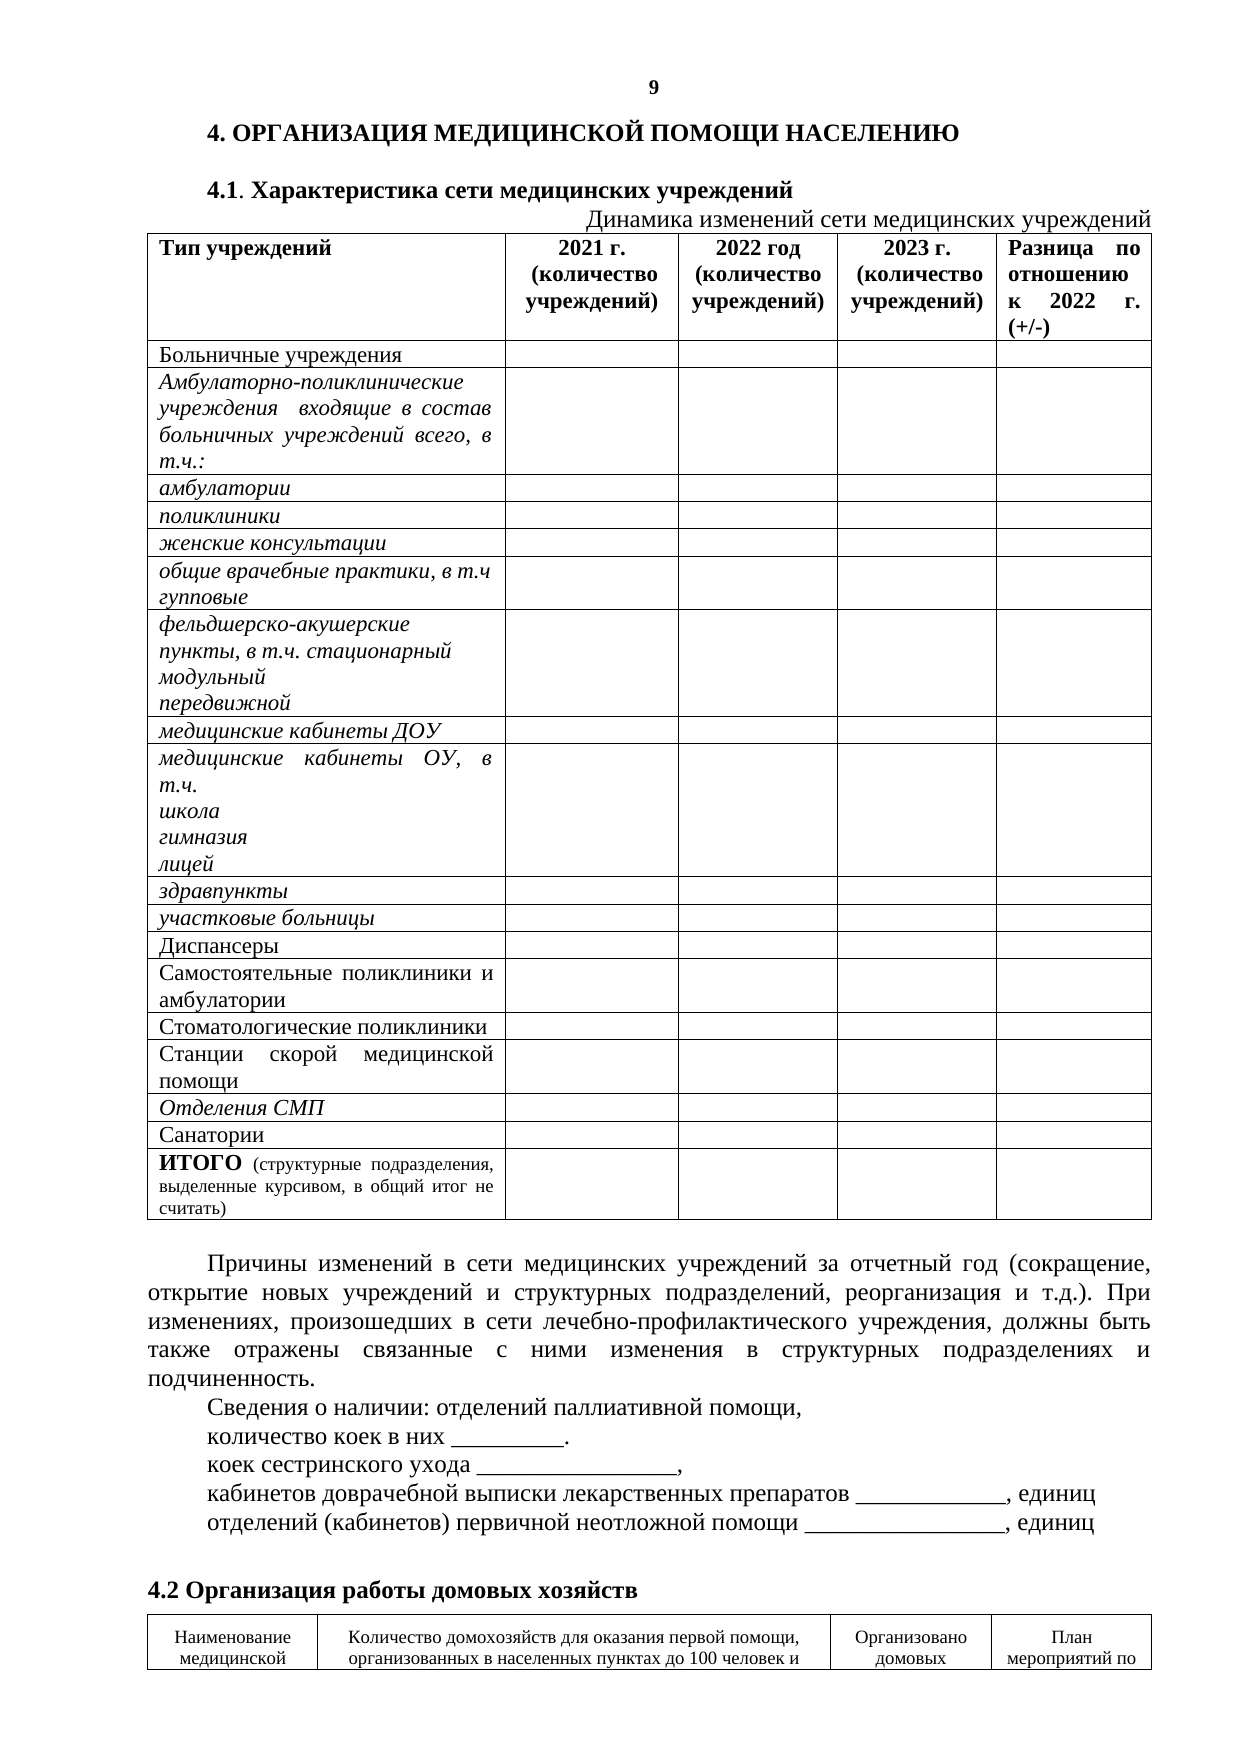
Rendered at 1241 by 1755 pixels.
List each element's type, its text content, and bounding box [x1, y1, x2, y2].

table_cell [997, 475, 1151, 501]
table_cell [997, 557, 1151, 609]
table_cell [679, 959, 837, 1012]
table_cell [679, 932, 837, 958]
table_cell [997, 744, 1151, 876]
table_cell [506, 959, 678, 1012]
table_cell медицинские кабинеты ОУ, в т.ч. школа гимназия лицей [148, 744, 505, 876]
table_cell [679, 877, 837, 903]
table_cell женские консультации [148, 529, 505, 556]
table_cell [506, 475, 678, 501]
table_cell [997, 1122, 1151, 1148]
table_cell поликлиники [148, 502, 505, 528]
table_cell [838, 1040, 996, 1093]
table_cell [506, 1040, 678, 1093]
table_header Тип учреждений [148, 234, 505, 339]
text коек сестринского ухода ________________, [148, 1449, 1152, 1478]
table_cell [997, 959, 1151, 1012]
table_cell общие врачебные практики, в т.ч гупповые [148, 557, 505, 609]
table_cell [506, 905, 678, 931]
table_cell [838, 717, 996, 743]
table_cell Больничные учреждения [148, 341, 505, 367]
table_cell [997, 368, 1151, 473]
table_cell [997, 1040, 1151, 1093]
table_cell [997, 502, 1151, 528]
table_cell [679, 905, 837, 931]
table_cell [997, 877, 1151, 903]
table_cell участковые больницы [148, 905, 505, 931]
text кабинетов доврачебной выписки лекарственных препаратов ____________, единиц [148, 1478, 1152, 1507]
text Сведения о наличии: отделений паллиативной помощи, [148, 1392, 1152, 1421]
table_cell [506, 877, 678, 903]
table_cell [679, 557, 837, 609]
table_cell [506, 368, 678, 473]
table_cell [838, 475, 996, 501]
table_cell [679, 502, 837, 528]
table_cell [506, 1149, 678, 1218]
table_cell [838, 1149, 996, 1218]
table_cell здравпункты [148, 877, 505, 903]
table_cell [838, 744, 996, 876]
table_cell амбулатории [148, 475, 505, 501]
table_cell Самостоятельные поликлиники и амбулатории [148, 959, 505, 1012]
table_cell [997, 341, 1151, 367]
table_cell [997, 529, 1151, 556]
text количество коек в них _________. [148, 1421, 1152, 1449]
table_cell [997, 905, 1151, 931]
table_cell [679, 368, 837, 473]
table_cell [838, 1013, 996, 1039]
table_cell [838, 932, 996, 958]
table_cell [506, 744, 678, 876]
table_header Разница по отношению к 2022 г. (+/-) [997, 234, 1151, 339]
table_cell [679, 1040, 837, 1093]
table_header 2021 г. (количество учреждений) [506, 234, 678, 339]
table_cell [838, 877, 996, 903]
table_cell Диспансеры [148, 932, 505, 958]
table_cell [506, 341, 678, 367]
table_cell [838, 959, 996, 1012]
table_cell Санатории [148, 1122, 505, 1148]
table_cell [838, 610, 996, 716]
table_cell [838, 341, 996, 367]
table_cell Амбулаторно-поликлинические учреждения входящие в состав больничных учреждений всего, в т.ч.: [148, 368, 505, 473]
table_cell ИТОГО (структурные подразделения, выделенные курсивом, в общий итог не считать) [148, 1149, 505, 1218]
table_header Организовано домовых [831, 1615, 991, 1669]
table_cell [838, 557, 996, 609]
table_cell [506, 1094, 678, 1121]
table_cell [997, 1149, 1151, 1218]
table_header Наименование медицинской [148, 1615, 317, 1669]
table_cell медицинские кабинеты ДОУ [148, 717, 505, 743]
table_cell [679, 1122, 837, 1148]
text 4.2 Организация работы домовых хозяйств [148, 1575, 1152, 1604]
table_cell [679, 717, 837, 743]
table_cell [838, 368, 996, 473]
table_cell [838, 1122, 996, 1148]
table_cell [506, 717, 678, 743]
table_cell [679, 341, 837, 367]
table_cell [506, 610, 678, 716]
text отделений (кабинетов) первичной неотложной помощи ________________, единиц [148, 1507, 1152, 1536]
table_cell [679, 610, 837, 716]
table_header Количество домохозяйств для оказания первой помощи, организованных в населенных пунктах до 100 человек и [318, 1615, 830, 1669]
table_cell [838, 502, 996, 528]
table_cell [506, 557, 678, 609]
table_cell [997, 717, 1151, 743]
text Причины изменений в сети медицинских учреждений за отчетный год (сокращение, открытие новых учреждений и структурных подразделений, реорганизация и т.д.). При изменениях, произошедших в сети лечебно-профилактического учреждения, должны быть также отражены связанные с ними изменения в структурных подразделениях и подчиненность. [148, 1248, 1152, 1392]
table_cell [997, 1013, 1151, 1039]
text 4. ОРГАНИЗАЦИЯ МЕДИЦИНСКОЙ ПОМОЩИ НАСЕЛЕНИЮ [148, 118, 1152, 147]
table_cell [838, 905, 996, 931]
table_cell Стоматологические поликлиники [148, 1013, 505, 1039]
table_cell [679, 1013, 837, 1039]
table_cell [679, 529, 837, 556]
table_header 2022 год (количество учреждений) [679, 234, 837, 339]
table_cell [679, 475, 837, 501]
table_cell [506, 932, 678, 958]
table_cell [838, 1094, 996, 1121]
table_cell Станции скорой медицинской помощи [148, 1040, 505, 1093]
table_header План мероприятий по [992, 1615, 1151, 1669]
table_cell [679, 744, 837, 876]
table_cell [997, 610, 1151, 716]
table_cell [997, 932, 1151, 958]
table_cell [506, 1013, 678, 1039]
table_cell [679, 1149, 837, 1218]
text 4.1. Характеристика сети медицинских учреждений [148, 176, 1152, 204]
table_cell [679, 1094, 837, 1121]
table_cell [838, 529, 996, 556]
table_cell [506, 1122, 678, 1148]
table_header 2023 г. (количество учреждений) [838, 234, 996, 339]
table_cell [997, 1094, 1151, 1121]
table_cell фельдшерско-акушерские пункты, в т.ч. стационарный модульный передвижной [148, 610, 505, 716]
table_cell Отделения СМП [148, 1094, 505, 1121]
text Динамика изменений сети медицинских учреждений [148, 204, 1152, 233]
table_cell [506, 502, 678, 528]
table_cell [506, 529, 678, 556]
